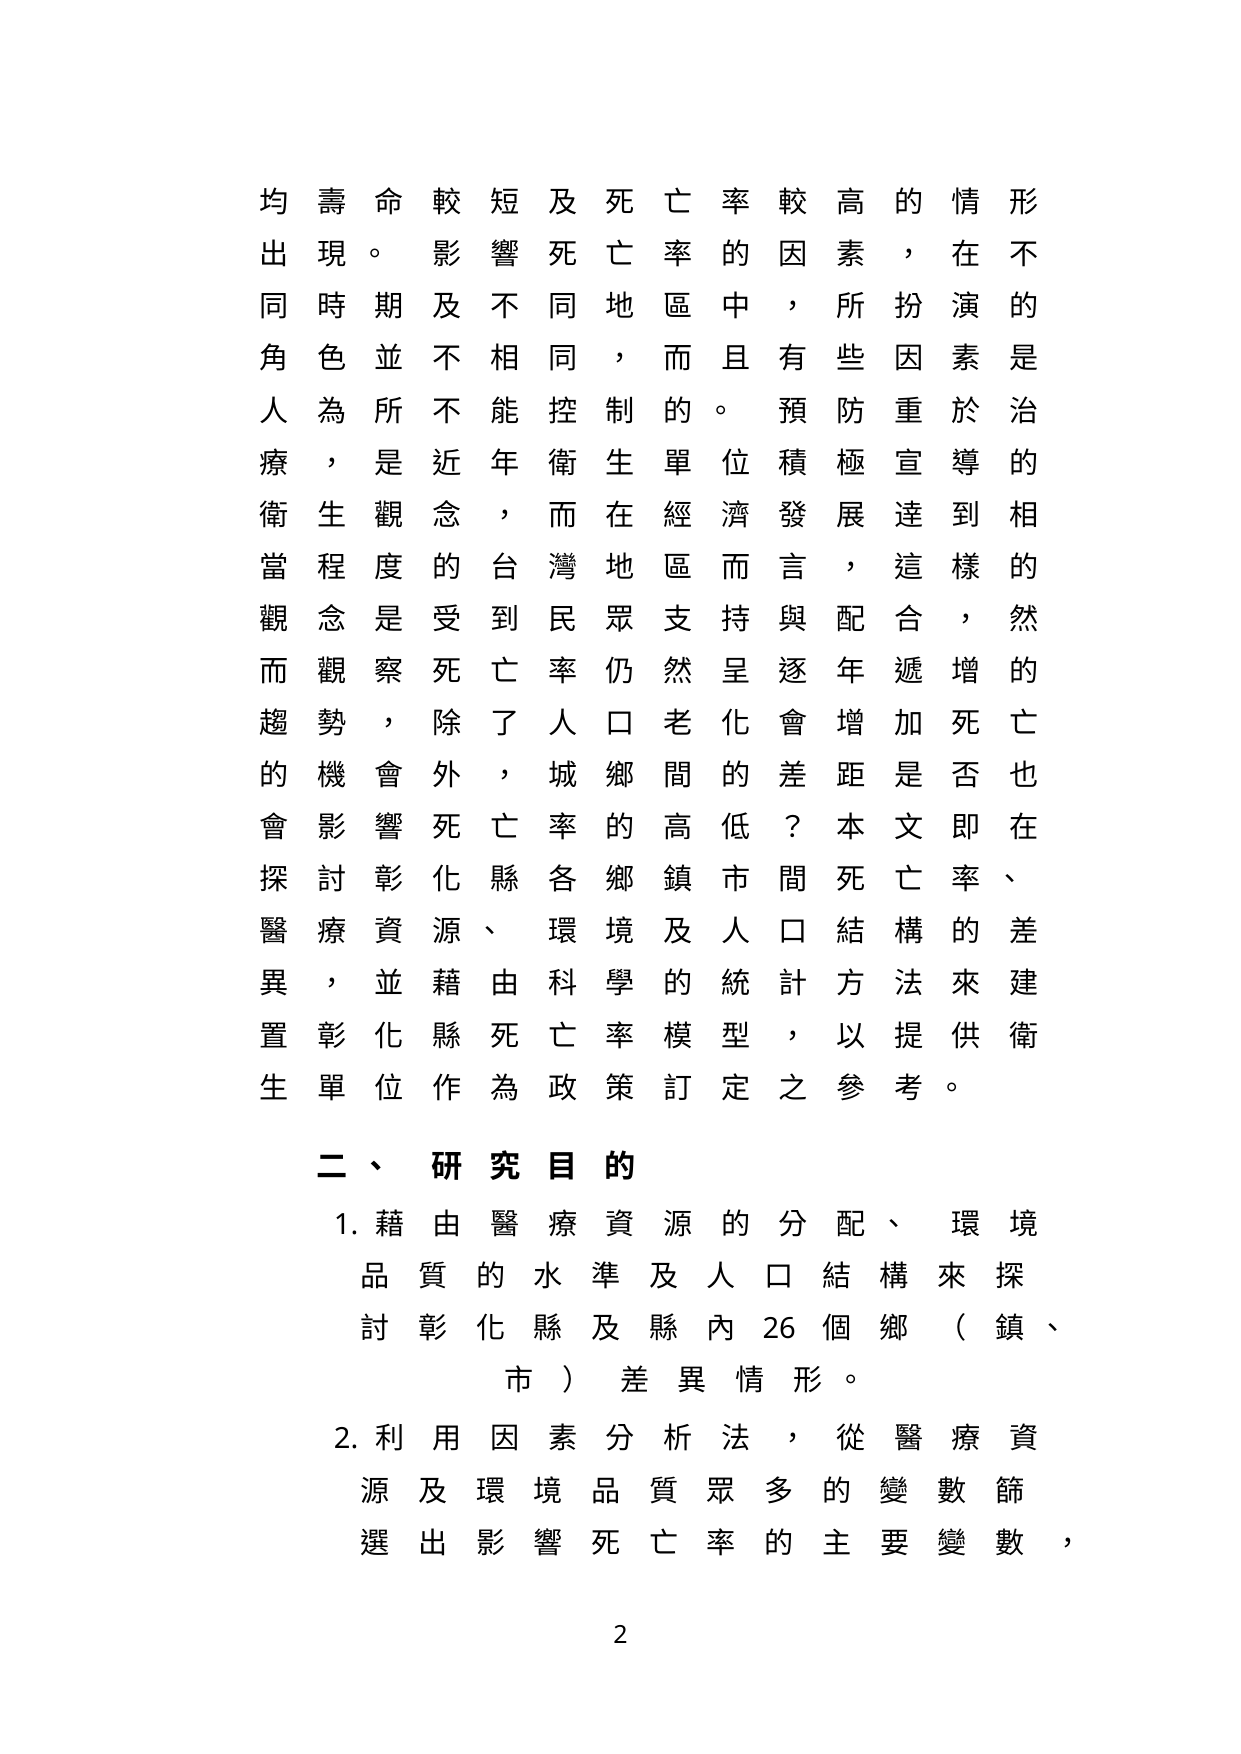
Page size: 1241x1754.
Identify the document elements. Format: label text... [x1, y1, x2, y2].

subtitle 二、研究目的 [237, 1137, 1053, 1189]
list 2.利用因素分析法，從醫療資源及環境品質眾多的變數篩選出影響死亡率的主要變數，再利用迴歸分析方法，建置彰化縣死亡率模型。 [273, 1410, 1053, 1567]
list 1.藉由醫療資源的分配、環境品質的水準及人口結構來探討彰化縣及縣內26個鄉（鎮、市）差異情形。 [273, 1196, 1053, 1404]
text 均壽命較短及死亡率較高的情形出現。影響死亡率的因素，在不同時期及不同地區中，所扮演的角色並不相同，而且有些因素是人為所不能控制的。預防重於治療，是近年衛生單位積極宣導的衛生觀念，而在經濟發展逹到相當程度的台灣地區而言，這樣的觀念是受到民眾支持與配合，然而觀察死亡率仍然呈逐年遞增的趨勢，除了人口老化會增加死亡的機會外，城鄉間的差距是否也會影響死亡率的高低？本文即在探討彰化縣各鄉鎮市間死亡率、醫療資源、環境及人口結構的差異，並藉由科學的統計方法來建置彰化縣死亡率模型，以提供衛生單位作為政策訂定之參考。 [245, 174, 1053, 1111]
